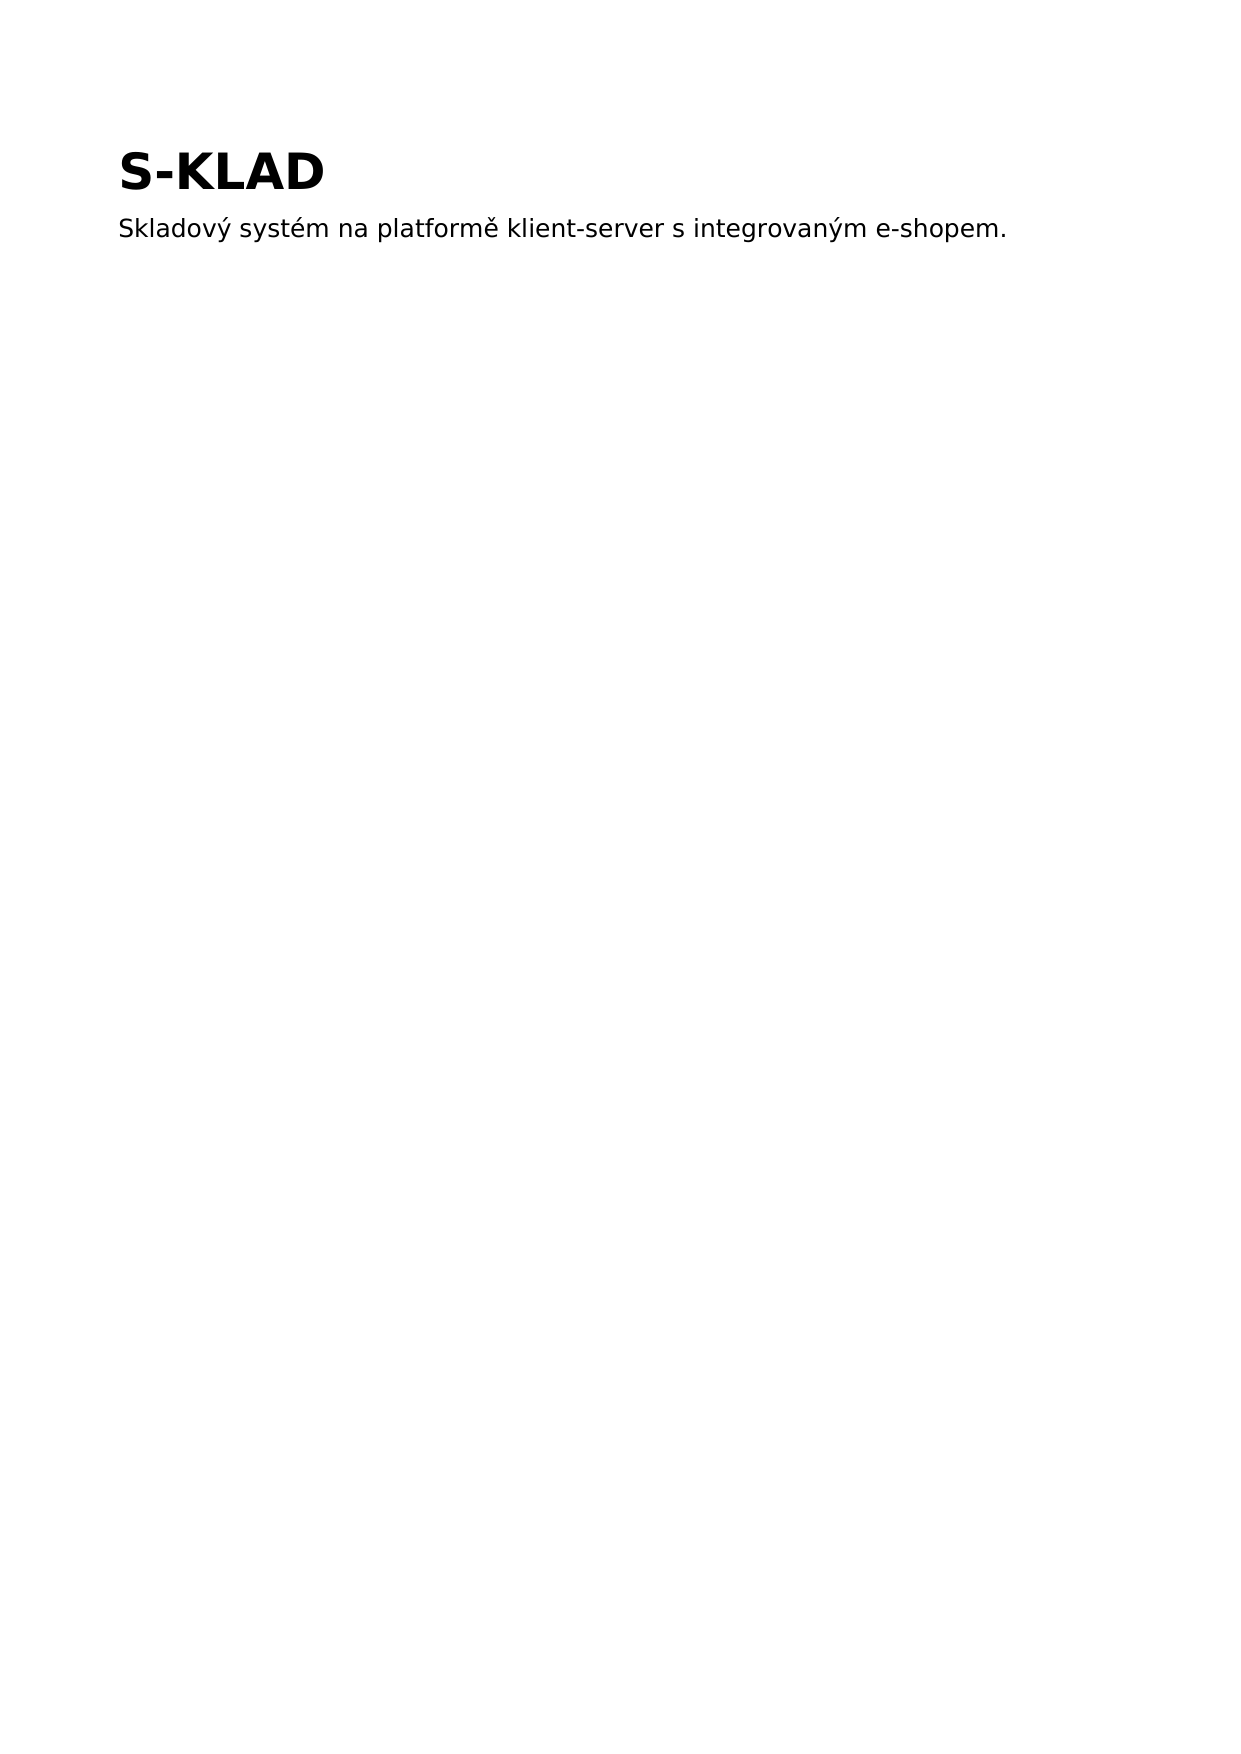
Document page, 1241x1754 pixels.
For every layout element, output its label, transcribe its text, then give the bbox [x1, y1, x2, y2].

text Skladový systém na platformě klient-server s integrovaným e-shopem. [118, 214, 1122, 243]
subtitle S-KLAD [118, 143, 1122, 201]
